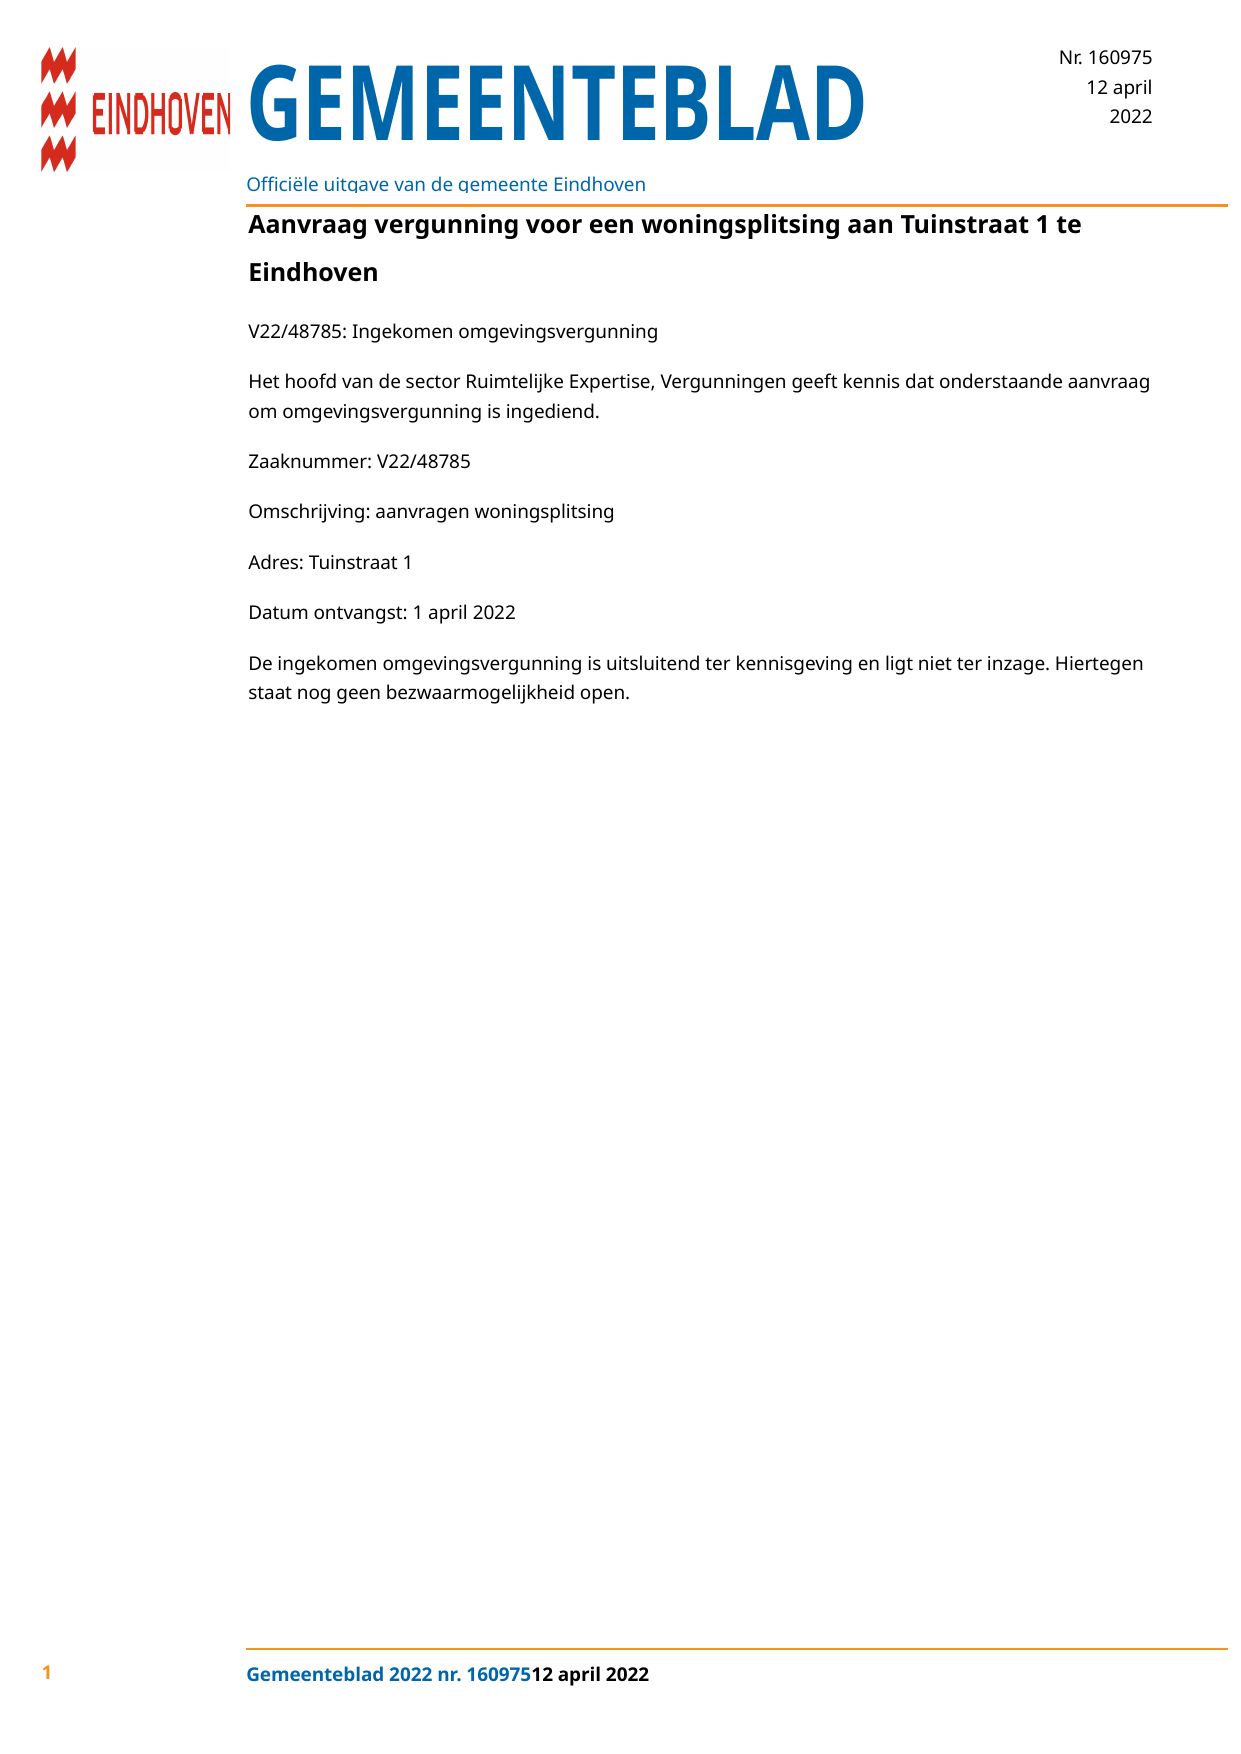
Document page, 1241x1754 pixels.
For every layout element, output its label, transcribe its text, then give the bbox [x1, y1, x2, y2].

text V22/48785: Ingekomen omgevingsvergunning [248, 318, 1152, 344]
text Omschrijving: aanvragen woningsplitsing [248, 499, 1152, 524]
text Zaaknummer: V22/48785 [248, 448, 1152, 474]
picture [41, 47, 231, 172]
text Datum ontvangst: 1 april 2022 [248, 599, 1152, 625]
text Aanvraag vergunning voor een woningsplitsing aan Tuinstraat 1 te Eindhoven [248, 207, 1152, 288]
text De ingekomen omgevingsvergunning is uitsluitend ter kennisgeving en ligt niet ter inzage. Hiertegen staat nog geen bezwaarmogelijkheid open. [248, 650, 1152, 705]
text Het hoofd van de sector Ruimtelijke Expertise, Vergunningen geeft kennis dat onderstaande aanvraag om omgevingsvergunning is ingediend. [248, 368, 1152, 424]
text Adres: Tuinstraat 1 [248, 549, 1152, 575]
